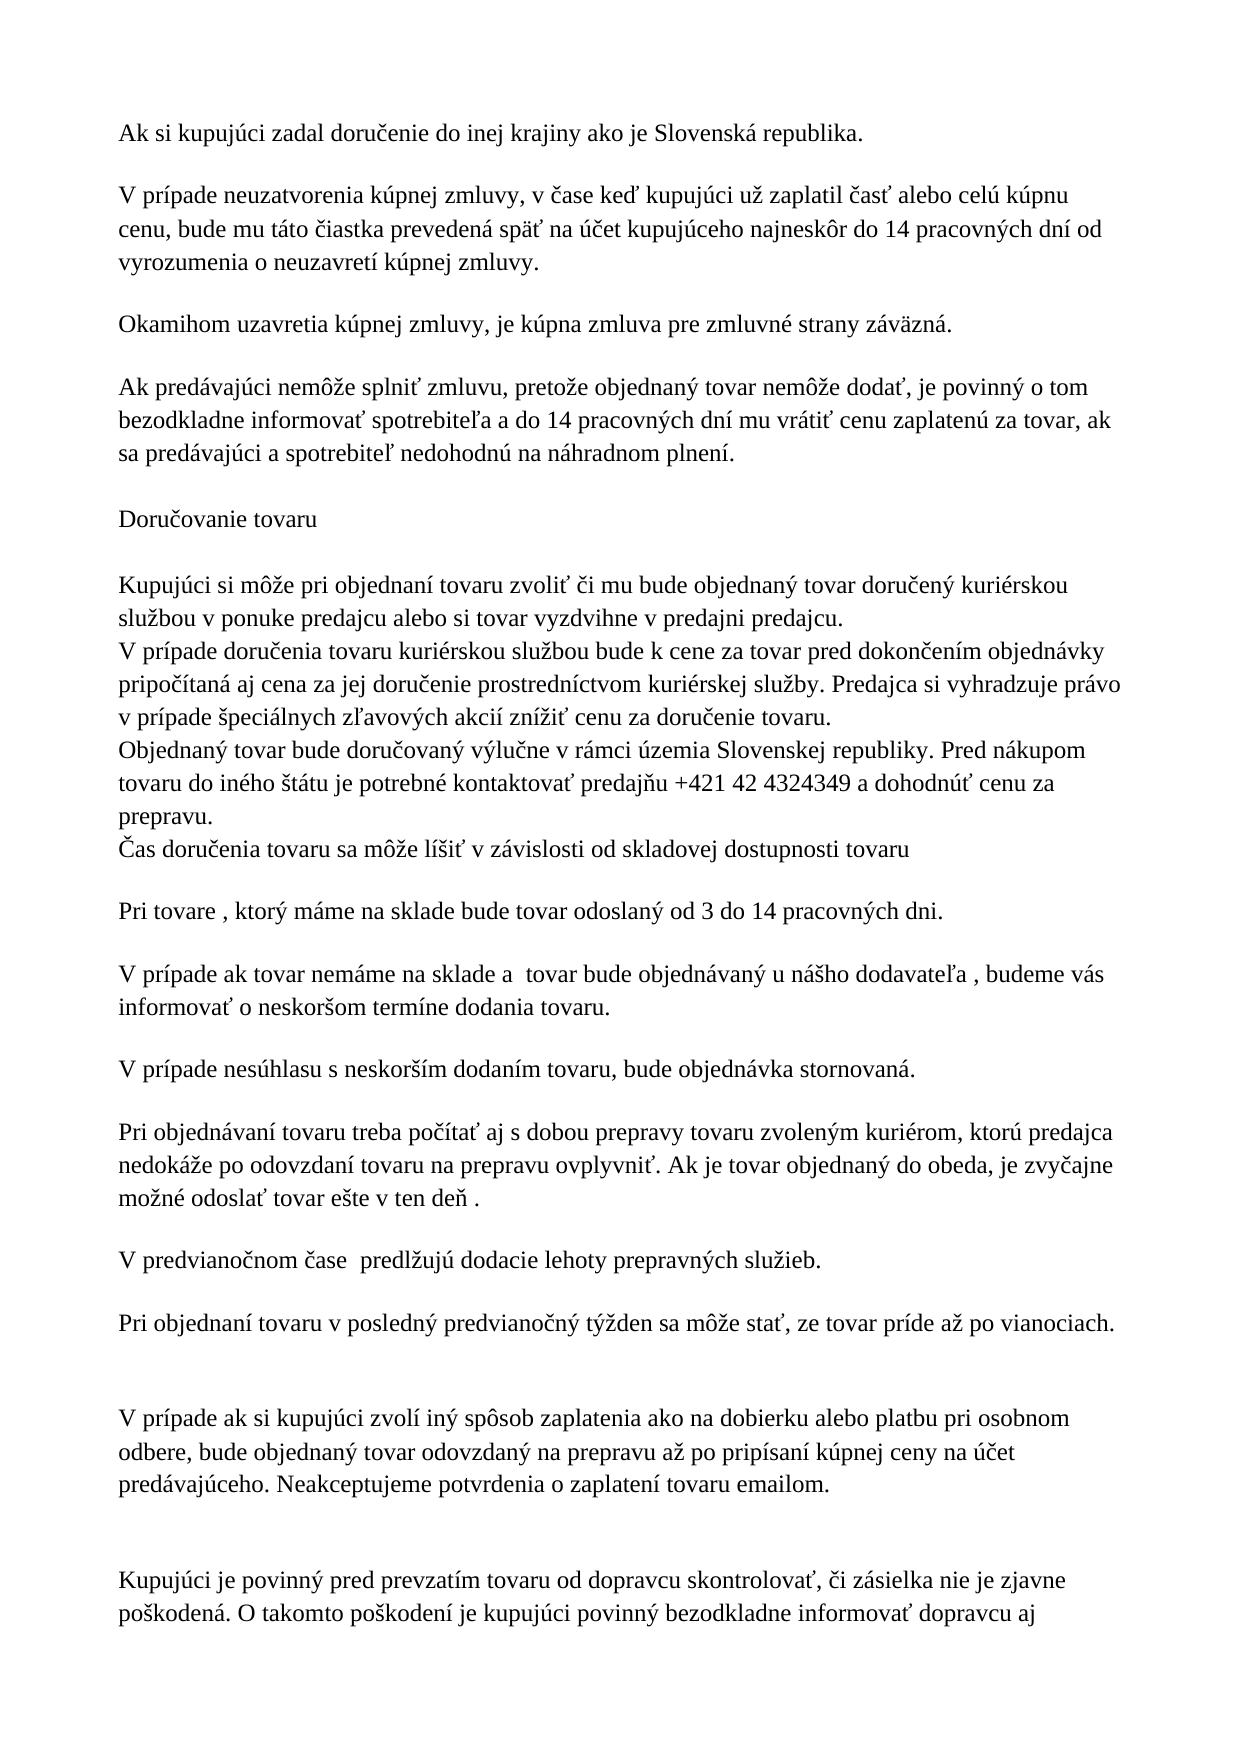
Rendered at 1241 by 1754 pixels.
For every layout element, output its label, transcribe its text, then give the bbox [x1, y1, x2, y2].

text V prípade ak tovar nemáme na sklade a tovar bude objednávaný u nášho dodavateľa , budeme vás informovať o neskoršom termíne dodania tovaru. [118, 959, 1122, 1021]
text Pri objednaní tovaru v posledný predvianočný týžden sa môže stať, ze tovar príde až po vianociach. [118, 1308, 1122, 1337]
text Okamihom uzavretia kúpnej zmluvy, je kúpna zmluva pre zmluvné strany záväzná. [118, 309, 1122, 338]
text Pri tovare , ktorý máme na sklade bude tovar odoslaný od 3 do 14 pracovných dni. [118, 896, 1122, 925]
text V predvianočnom čase predlžujú dodacie lehoty prepravných služieb. [118, 1246, 1122, 1274]
text V prípade nesúhlasu s neskorším dodaním tovaru, bude objednávka stornovaná. [118, 1054, 1122, 1083]
text V prípade ak si kupujúci zvolí iný spôsob zaplatenia ako na dobierku alebo platbu pri osobnom odbere, bude objednaný tovar odovzdaný na prepravu až po pripísaní kúpnej ceny na účet predávajúceho. Neakceptujeme potvrdenia o zaplatení tovaru emailom. [118, 1371, 1122, 1498]
text Pri objednávaní tovaru treba počítať aj s dobou prepravy tovaru zvoleným kuriérom, ktorú predajca nedokáže po odovzdaní tovaru na prepravu ovplyvniť. Ak je tovar objednaný do obeda, je zvyčajne možné odoslať tovar ešte v ten deň . [118, 1117, 1122, 1212]
text Ak predávajúci nemôže splniť zmluvu, pretože objednaný tovar nemôže dodať, je povinný o tom bezodkladne informovať spotrebiteľa a do 14 pracovných dní mu vrátiť cenu zaplatenú za tovar, ak sa predávajúci a spotrebiteľ nedohodnú na náhradnom plnení. Doručovanie tovaru Kupujúci si môže pri objednaní tovaru zvoliť či mu bude objednaný tovar doručený kuriérskou službou v ponuke predajcu alebo si tovar vyzdvihne v predajni predajcu. V prípade doručenia tovaru kuriérskou službou bude k cene za tovar pred dokončením objednávky pripočítaná aj cena za jej doručenie prostredníctvom kuriérskej služby. Predajca si vyhradzuje právo v prípade špeciálnych zľavových akcií znížiť cenu za doručenie tovaru. Objednaný tovar bude doručovaný výlučne v rámci územia Slovenskej republiky. Pred nákupom tovaru do iného štátu je potrebné kontaktovať predajňu +421 42 4324349 a dohodnúť cenu za prepravu. Čas doručenia tovaru sa môže líšiť v závislosti od skladovej dostupnosti tovaru [118, 372, 1122, 863]
text Ak si kupujúci zadal doručenie do inej krajiny ako je Slovenská republika. [118, 118, 1122, 147]
text V prípade neuzatvorenia kúpnej zmluvy, v čase keď kupujúci už zaplatil časť alebo celú kúpnu cenu, bude mu táto čiastka prevedená späť na účet kupujúceho najneskôr do 14 pracovných dní od vyrozumenia o neuzavretí kúpnej zmluvy. [118, 181, 1122, 275]
text Kupujúci je povinný pred prevzatím tovaru od dopravcu skontrolovať, či zásielka nie je zjavne poškodená. O takomto poškodení je kupujúci povinný bezodkladne informovať dopravcu aj [118, 1532, 1122, 1627]
